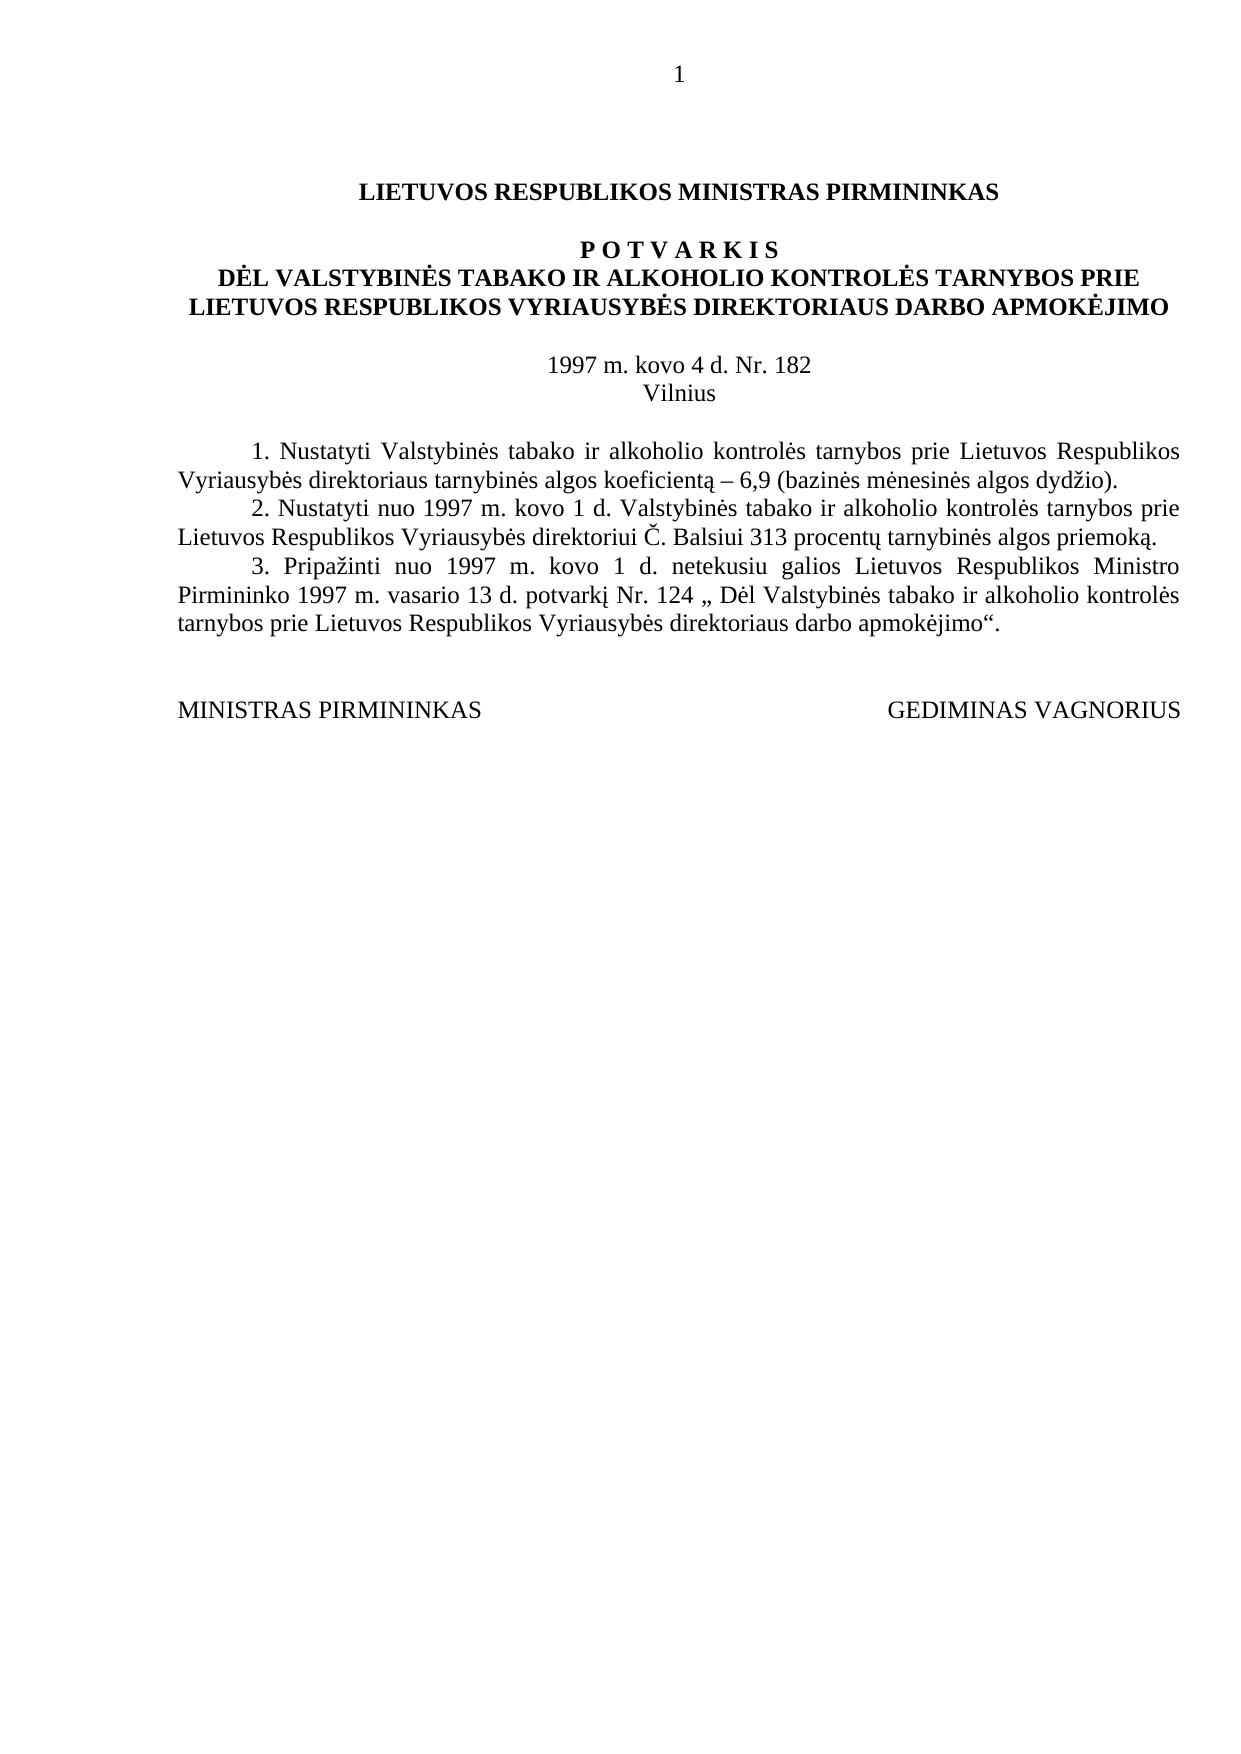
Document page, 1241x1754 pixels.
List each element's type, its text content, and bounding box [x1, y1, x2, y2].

text LIETUVOS RESPUBLIKOS MINISTRAS PIRMININKAS [177, 177, 1181, 206]
text 3. Pripažinti nuo 1997 m. kovo 1 d. netekusiu galios Lietuvos Respublikos Ministro Pirmininko 1997 m. vasario 13 d. potvarkį Nr. 124 „ Dėl Valstybinės tabako ir alkoholio kontrolės tarnybos prie Lietuvos Respublikos Vyriausybės direktoriaus darbo apmokėjimo“. [177, 551, 1181, 637]
text DĖL VALSTYBINĖS TABAKO IR ALKOHOLIO KONTROLĖS TARNYBOS PRIE LIETUVOS RESPUBLIKOS VYRIAUSYBĖS DIREKTORIAUS DARBO APMOKĖJIMO [177, 263, 1181, 321]
text 1. Nustatyti Valstybinės tabako ir alkoholio kontrolės tarnybos prie Lietuvos Respublikos Vyriausybės direktoriaus tarnybinės algos koeficientą – 6,9 (bazinės mėnesinės algos dydžio). [177, 436, 1181, 493]
text MINISTRAS PIRMININKAS GEDIMINAS VAGNORIUS [177, 695, 1181, 723]
text 1997 m. kovo 4 d. Nr. 182 [177, 350, 1181, 378]
text P O T V A R K I S [177, 235, 1181, 263]
text 2. Nustatyti nuo 1997 m. kovo 1 d. Valstybinės tabako ir alkoholio kontrolės tarnybos prie Lietuvos Respublikos Vyriausybės direktoriui Č. Balsiui 313 procentų tarnybinės algos priemoką. [177, 493, 1181, 551]
text Vilnius [177, 378, 1181, 407]
